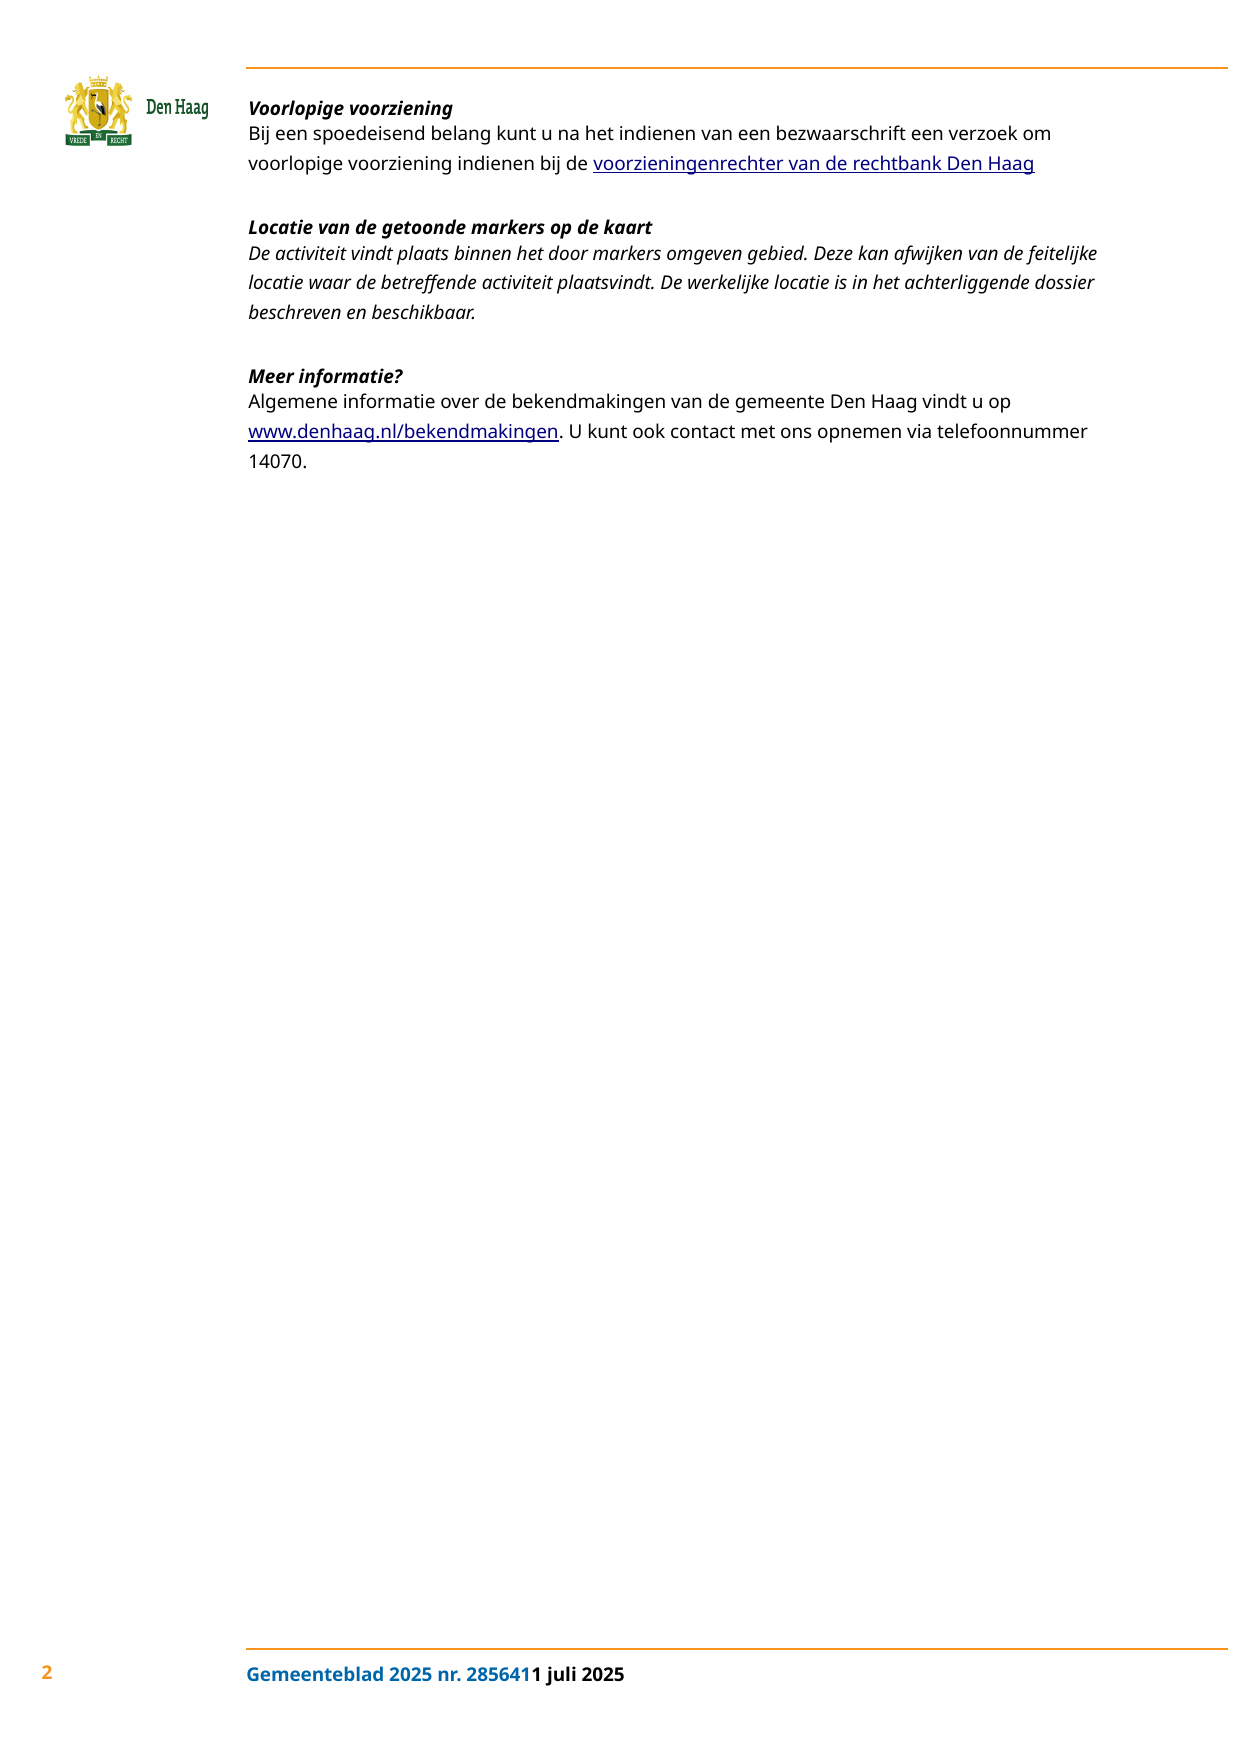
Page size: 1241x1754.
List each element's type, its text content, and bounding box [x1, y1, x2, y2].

text Algemene informatie over de bekendmakingen van de gemeente Den Haag vindt u op www.denhaag.nl/bekendmakingen. U kunt ook contact met ons opnemen via telefoonnummer 14070. [248, 389, 1152, 473]
text Voorlopige voorziening [248, 95, 1152, 121]
text Meer informatie? [248, 363, 1152, 389]
text Locatie van de getoonde markers op de kaart [248, 214, 1152, 240]
text Bij een spoedeisend belang kunt u na het indienen van een bezwaarschrift een verzoek om voorlopige voorziening indienen bij de voorzieningenrechter van de rechtbank Den Haag [248, 121, 1152, 176]
picture [41, 47, 231, 172]
text De activiteit vindt plaats binnen het door markers omgeven gebied. Deze kan afwijken van de feitelijke locatie waar de betreffende activiteit plaatsvindt. De werkelijke locatie is in het achterliggende dossier beschreven en beschikbaar. [248, 240, 1152, 325]
